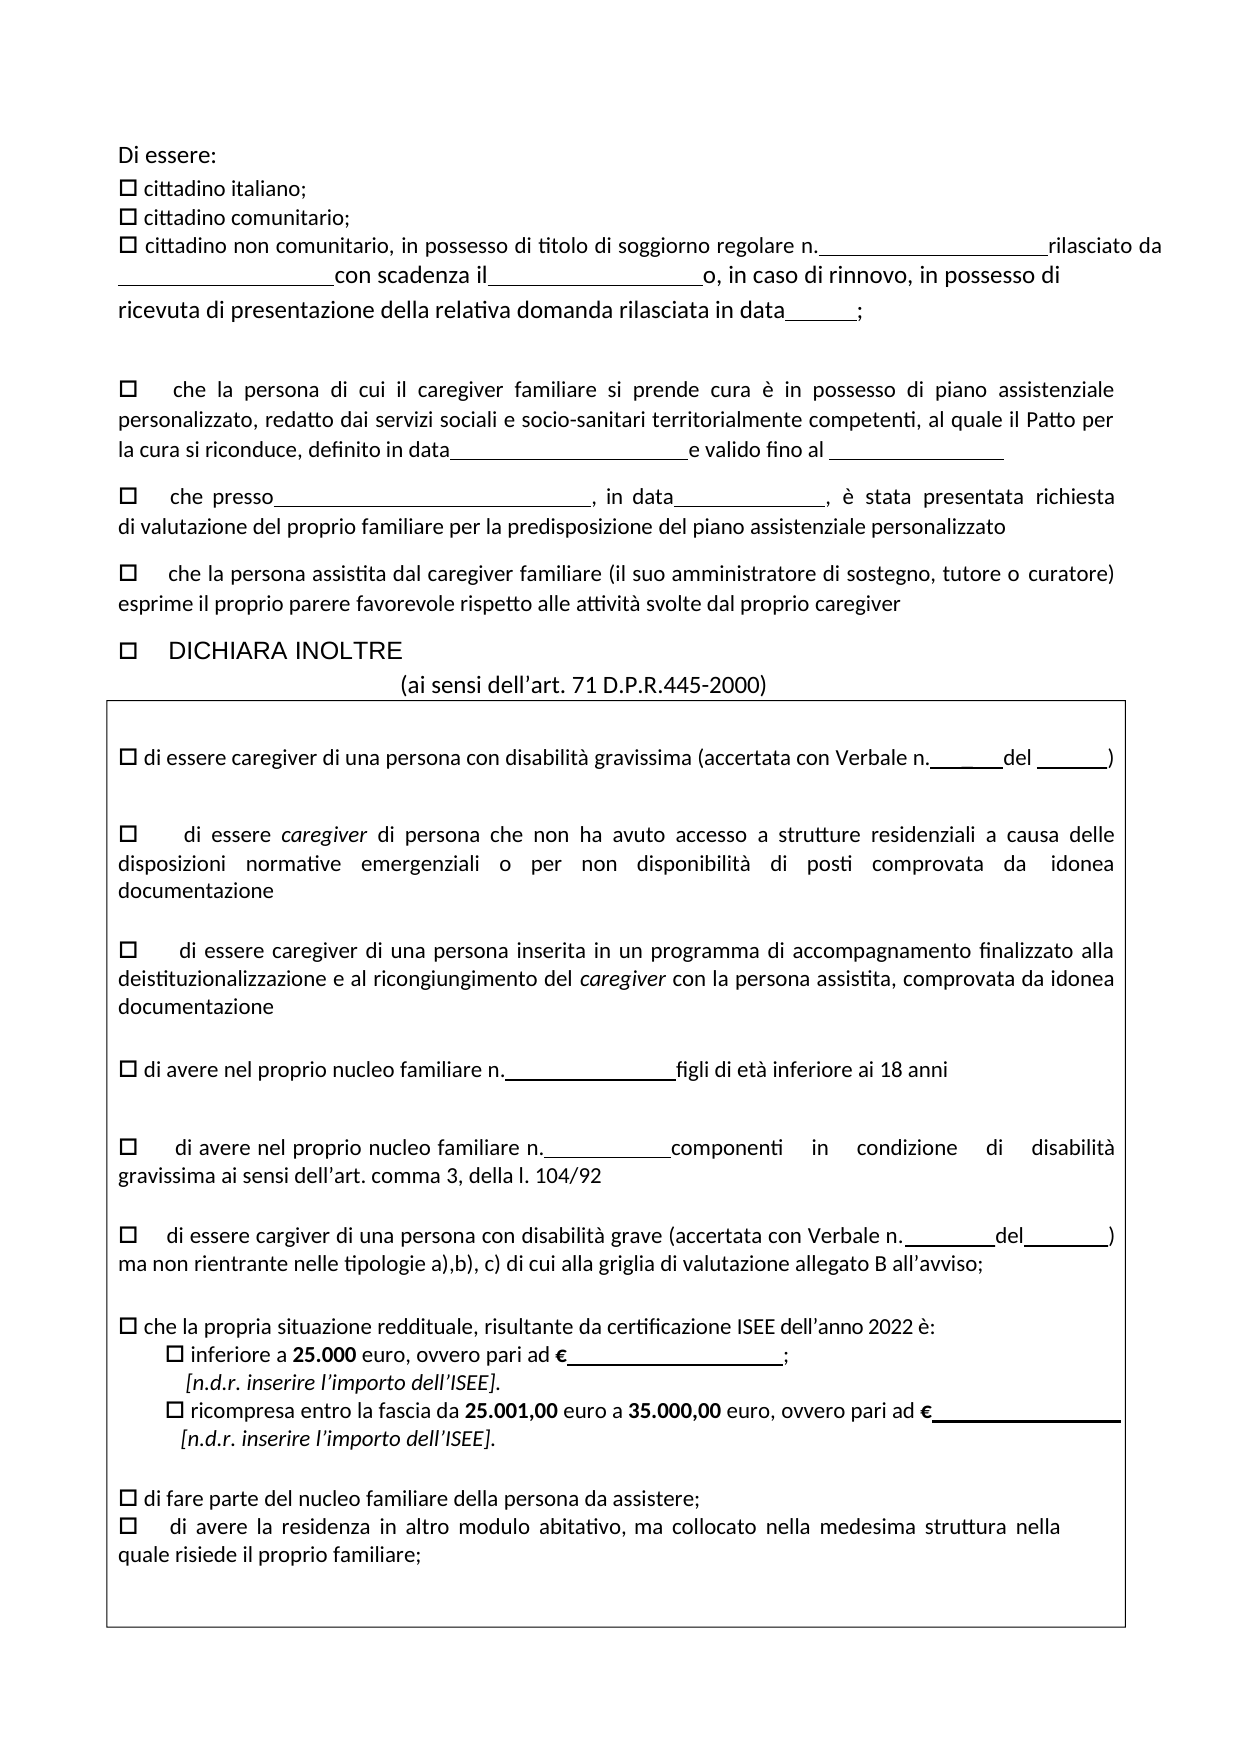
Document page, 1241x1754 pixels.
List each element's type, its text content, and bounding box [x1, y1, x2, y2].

list [1126, 1396, 1213, 1424]
list cittadino comunitario; [118, 203, 1213, 231]
list di fare parte del nucleo familiare della persona da assistere; [118, 1484, 1124, 1512]
list che la persona assistita dal caregiver familiare (il suo amministratore di sostegno, tutore o curatore) esprime il proprio parere favorevole rispetto alle attività svolte dal proprio caregiver [118, 559, 1115, 617]
list di avere la residenza in altro modulo abitativo, ma collocato nella medesima struttura nella quale risiede il proprio familiare; [118, 1512, 1115, 1568]
list che la propria situazione reddituale, risultante da certificazione ISEE dell’anno 2022 è: [118, 1312, 1124, 1340]
text con scadenza il o, in caso di rinnovo, in possesso di ricevuta di presentazione della relativa domanda rilasciata in data ; [118, 259, 1115, 324]
list ricompresa entro la fascia da 25.001,00 euro a 35.000,00 euro, ovvero pari ad € [164, 1396, 1124, 1424]
list di avere nel proprio nucleo familiare n. figli di età inferiore ai 18 anni [118, 1056, 1124, 1084]
list [1126, 1340, 1213, 1368]
text [1126, 1424, 1213, 1452]
list di essere caregiver di una persona inserita in un programma di accompagnamento finalizzato alla deistituzionalizzazione e al ricongiungimento del caregiver con la persona assistita, comprovata da idonea documentazione [118, 936, 1115, 1021]
list inferiore a 25.000 euro, ovvero pari ad € ; [164, 1340, 1124, 1368]
list di essere caregiver di una persona con disabilità gravissima (accertata con Verbale n. _ del ) [118, 743, 1124, 771]
list cittadino italiano; [118, 174, 1213, 203]
text Di essere: [118, 139, 1213, 170]
list che la persona di cui il caregiver familiare si prende cura è in possesso di piano assistenziale personalizzato, redatto dai servizi sociali e socio-sanitari territorialmente competenti, al quale il Patto per la cura si riconduce, definito in data e valido fino al [118, 375, 1115, 463]
text [n.d.r. inserire l’importo dell’ISEE]. [180, 1424, 1124, 1452]
list di essere cargiver di una persona con disabilità grave (accertata con Verbale n. del ) ma non rientrante nelle tipologie a),b), c) di cui alla griglia di valutazione allegato B all’avviso; [118, 1221, 1115, 1277]
text (ai sensi dell’art. 71 D.P.R.445-2000) [373, 669, 794, 700]
list di avere nel proprio nucleo familiare n. componenti in condizione di disabilità gravissima ai sensi dell’art. comma 3, della l. 104/92 [118, 1133, 1115, 1189]
text [1126, 1368, 1213, 1396]
list [1126, 1484, 1213, 1512]
list [1126, 743, 1213, 771]
list che presso , in data , è stata presentata richiesta di valutazione del proprio familiare per la predisposizione del piano assistenziale personalizzato [118, 482, 1115, 541]
list [1126, 1312, 1213, 1340]
list cittadino non comunitario, in possesso di titolo di soggiorno regolare n. rilasciato da [118, 231, 1213, 259]
list di essere caregiver di persona che non ha avuto accesso a strutture residenziali a causa delle disposizioni normative emergenziali o per non disponibilità di posti comprovata da idonea documentazione [118, 821, 1115, 905]
list DICHIARA INOLTRE [118, 636, 1115, 665]
text [n.d.r. inserire l’importo dell’ISEE]. [185, 1368, 1124, 1396]
list [1126, 1056, 1213, 1084]
